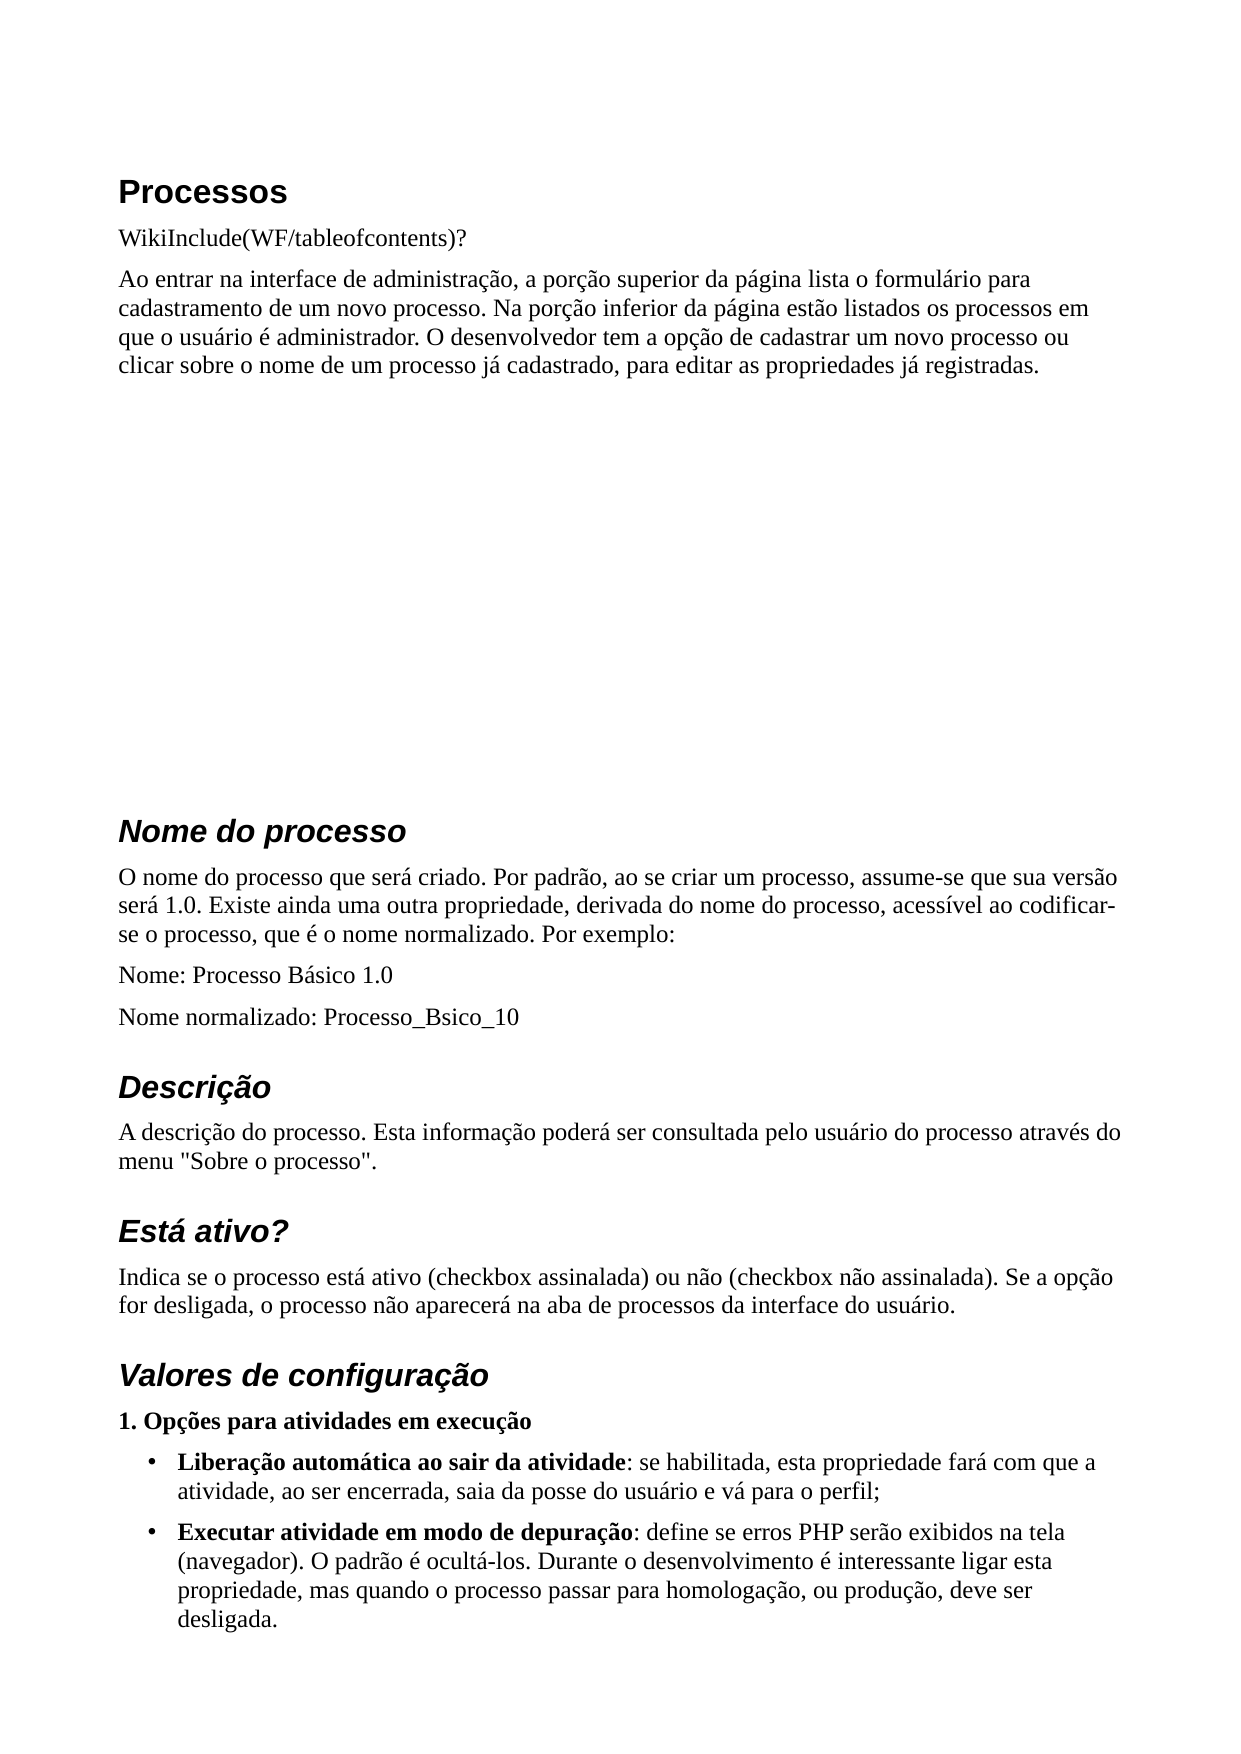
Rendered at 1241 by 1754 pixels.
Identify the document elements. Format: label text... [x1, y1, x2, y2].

text O nome do processo que será criado. Por padrão, ao se criar um processo, assume-se que sua versão será 1.0. Existe ainda uma outra propriedade, derivada do nome do processo, acessível ao codificar-se o processo, que é o nome normalizado. Por exemplo: [118, 862, 1122, 948]
list Liberação automática ao sair da atividade: se habilitada, esta propriedade fará com que a atividade, ao ser encerrada, saia da posse do usuário e vá para o perfil; [148, 1447, 1122, 1505]
list Executar atividade em modo de depuração: define se erros PHP serão exibidos na tela (navegador). O padrão é ocultá-los. Durante o desenvolvimento é interessante ligar esta propriedade, mas quando o processo passar para homologação, ou produção, deve ser desligada. [148, 1517, 1122, 1632]
subtitle Nome do processo [118, 812, 1122, 849]
text A descrição do processo. Esta informação poderá ser consultada pelo usuário do processo através do menu "Sobre o processo". [118, 1117, 1122, 1175]
text Nome: Processo Básico 1.0 [118, 961, 1122, 989]
subtitle Está ativo? [118, 1212, 1122, 1249]
subtitle Descrição [118, 1068, 1122, 1105]
subtitle Processos [118, 172, 1122, 211]
text Ao entrar na interface de administração, a porção superior da página lista o formulário para cadastramento de um novo processo. Na porção inferior da página estão listados os processos em que o usuário é administrador. O desenvolvedor tem a opção de cadastrar um novo processo ou clicar sobre o nome de um processo já cadastrado, para editar as propriedades já registradas. [118, 264, 1122, 379]
text Indica se o processo está ativo (checkbox assinalada) ou não (checkbox não assinalada). Se a opção for desligada, o processo não aparecerá na aba de processos da interface do usuário. [118, 1262, 1122, 1319]
subtitle Valores de configuração [118, 1357, 1122, 1394]
text Nome normalizado: Processo_Bsico_10 [118, 1002, 1122, 1031]
text 1. Opções para atividades em execução [118, 1406, 1122, 1435]
text WikiInclude(WF/tableofcontents)? [118, 223, 1122, 252]
